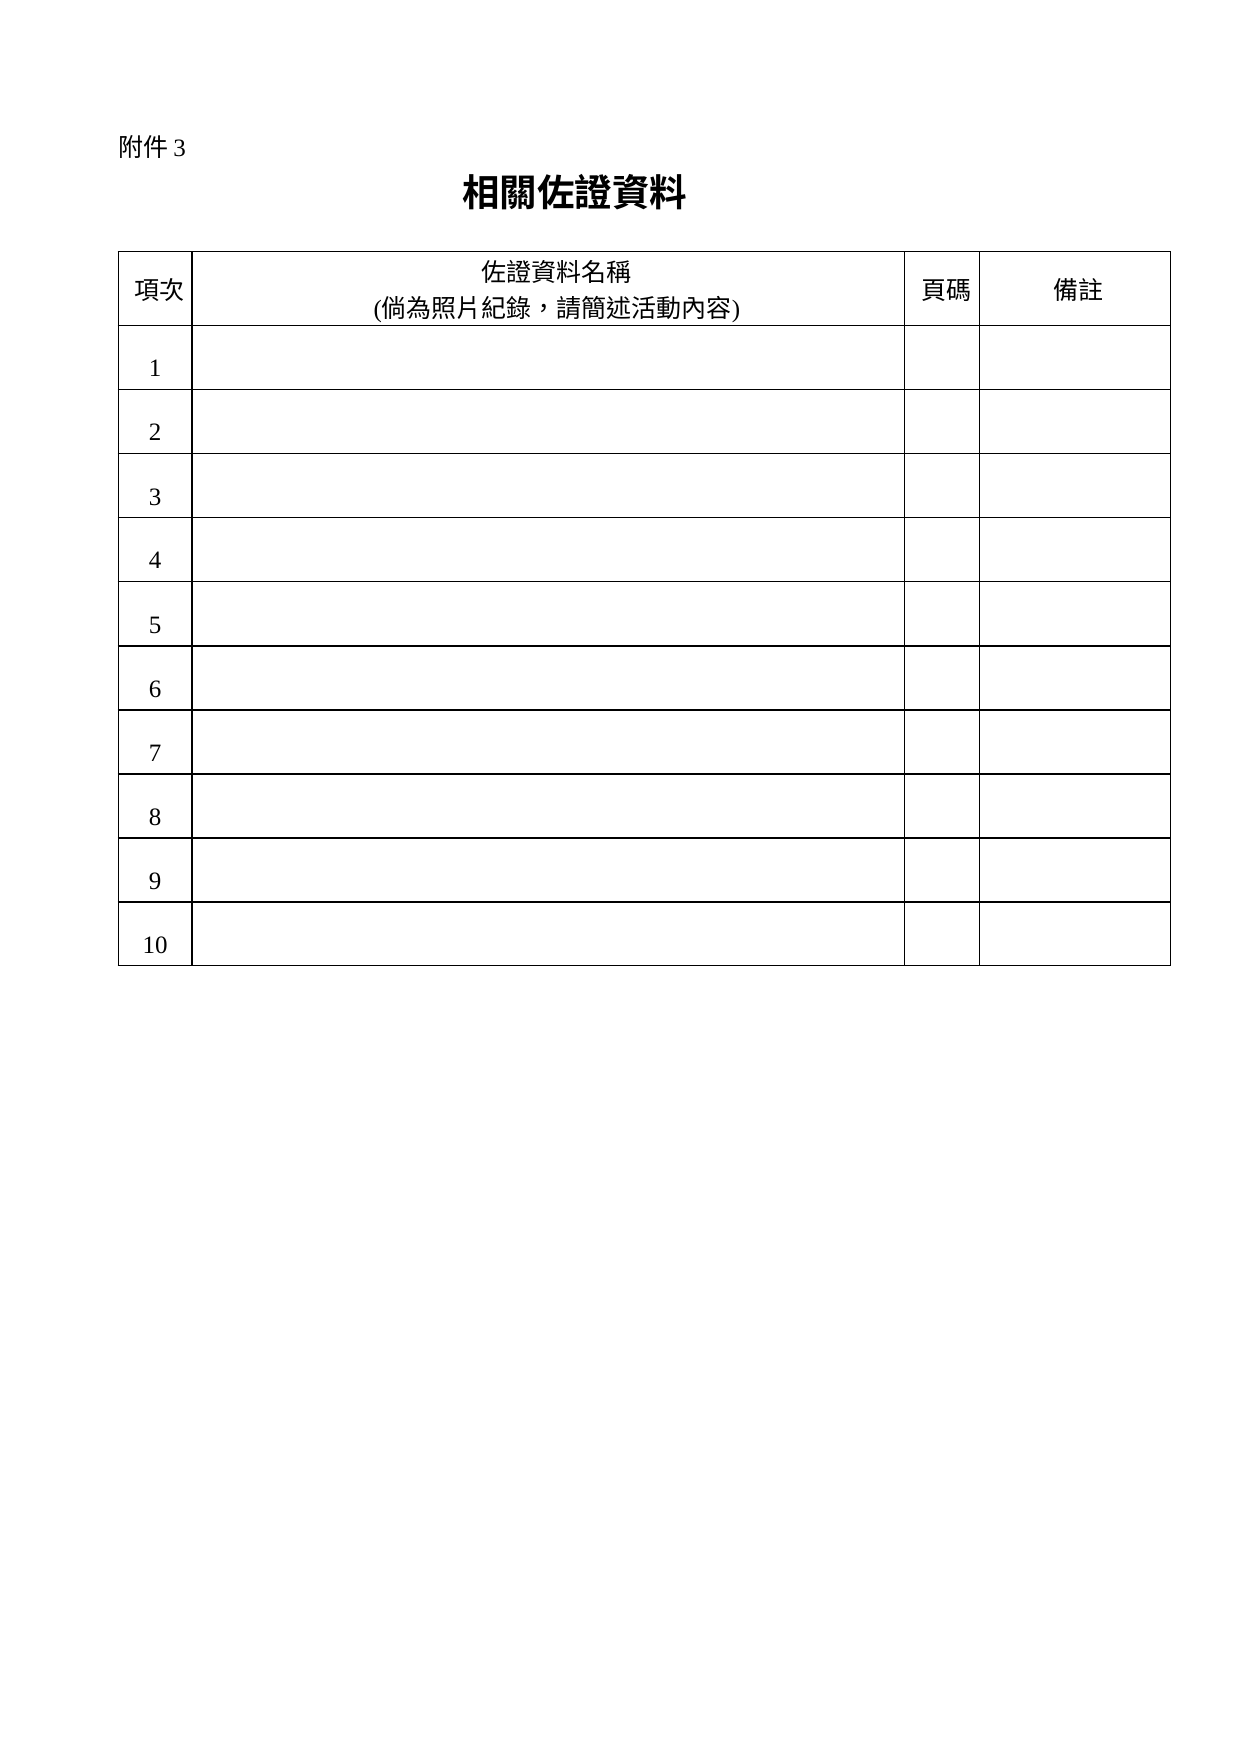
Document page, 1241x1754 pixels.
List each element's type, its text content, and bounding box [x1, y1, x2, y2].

table_cell 2 [119, 390, 191, 453]
table_cell [905, 326, 979, 389]
table_cell [193, 711, 904, 773]
table_cell 3 [119, 454, 191, 517]
table_cell [980, 326, 1170, 389]
table_cell [980, 390, 1170, 453]
table_cell 4 [119, 518, 191, 581]
table_cell [980, 582, 1170, 645]
table_cell [980, 903, 1170, 965]
table_cell [193, 326, 904, 389]
table_cell [193, 518, 904, 581]
table_cell [905, 582, 979, 645]
table_cell [905, 839, 979, 901]
table_cell [193, 775, 904, 837]
table_cell [980, 839, 1170, 901]
table_cell [980, 711, 1170, 773]
table_cell [905, 711, 979, 773]
table_cell 10 [119, 903, 191, 965]
table_cell 8 [119, 775, 191, 837]
table_cell [905, 647, 979, 709]
table_cell [193, 390, 904, 453]
table_cell [193, 839, 904, 901]
table_cell [980, 647, 1170, 709]
table_cell [193, 582, 904, 645]
table_cell 9 [119, 839, 191, 901]
table_cell [905, 903, 979, 965]
table_cell 7 [119, 711, 191, 773]
table_cell [905, 390, 979, 453]
table_cell [193, 903, 904, 965]
table_cell [980, 518, 1170, 581]
table_header 佐證資料名稱 (倘為照片紀錄，請簡述活動內容) [193, 252, 904, 324]
table_cell [905, 454, 979, 517]
table_cell 6 [119, 647, 191, 709]
text 附件3 [118, 127, 1031, 163]
table_cell [193, 647, 904, 709]
table_header 項次 [119, 252, 191, 324]
table_header 頁碼 [905, 252, 979, 324]
table_cell [905, 518, 979, 581]
table_cell 5 [119, 582, 191, 645]
table_cell [193, 454, 904, 517]
text 相關佐證資料 [118, 163, 1031, 217]
table_cell [980, 775, 1170, 837]
table_cell 1 [119, 326, 191, 389]
table_cell [980, 454, 1170, 517]
table_header 備註 [980, 252, 1170, 324]
table_cell [905, 775, 979, 837]
